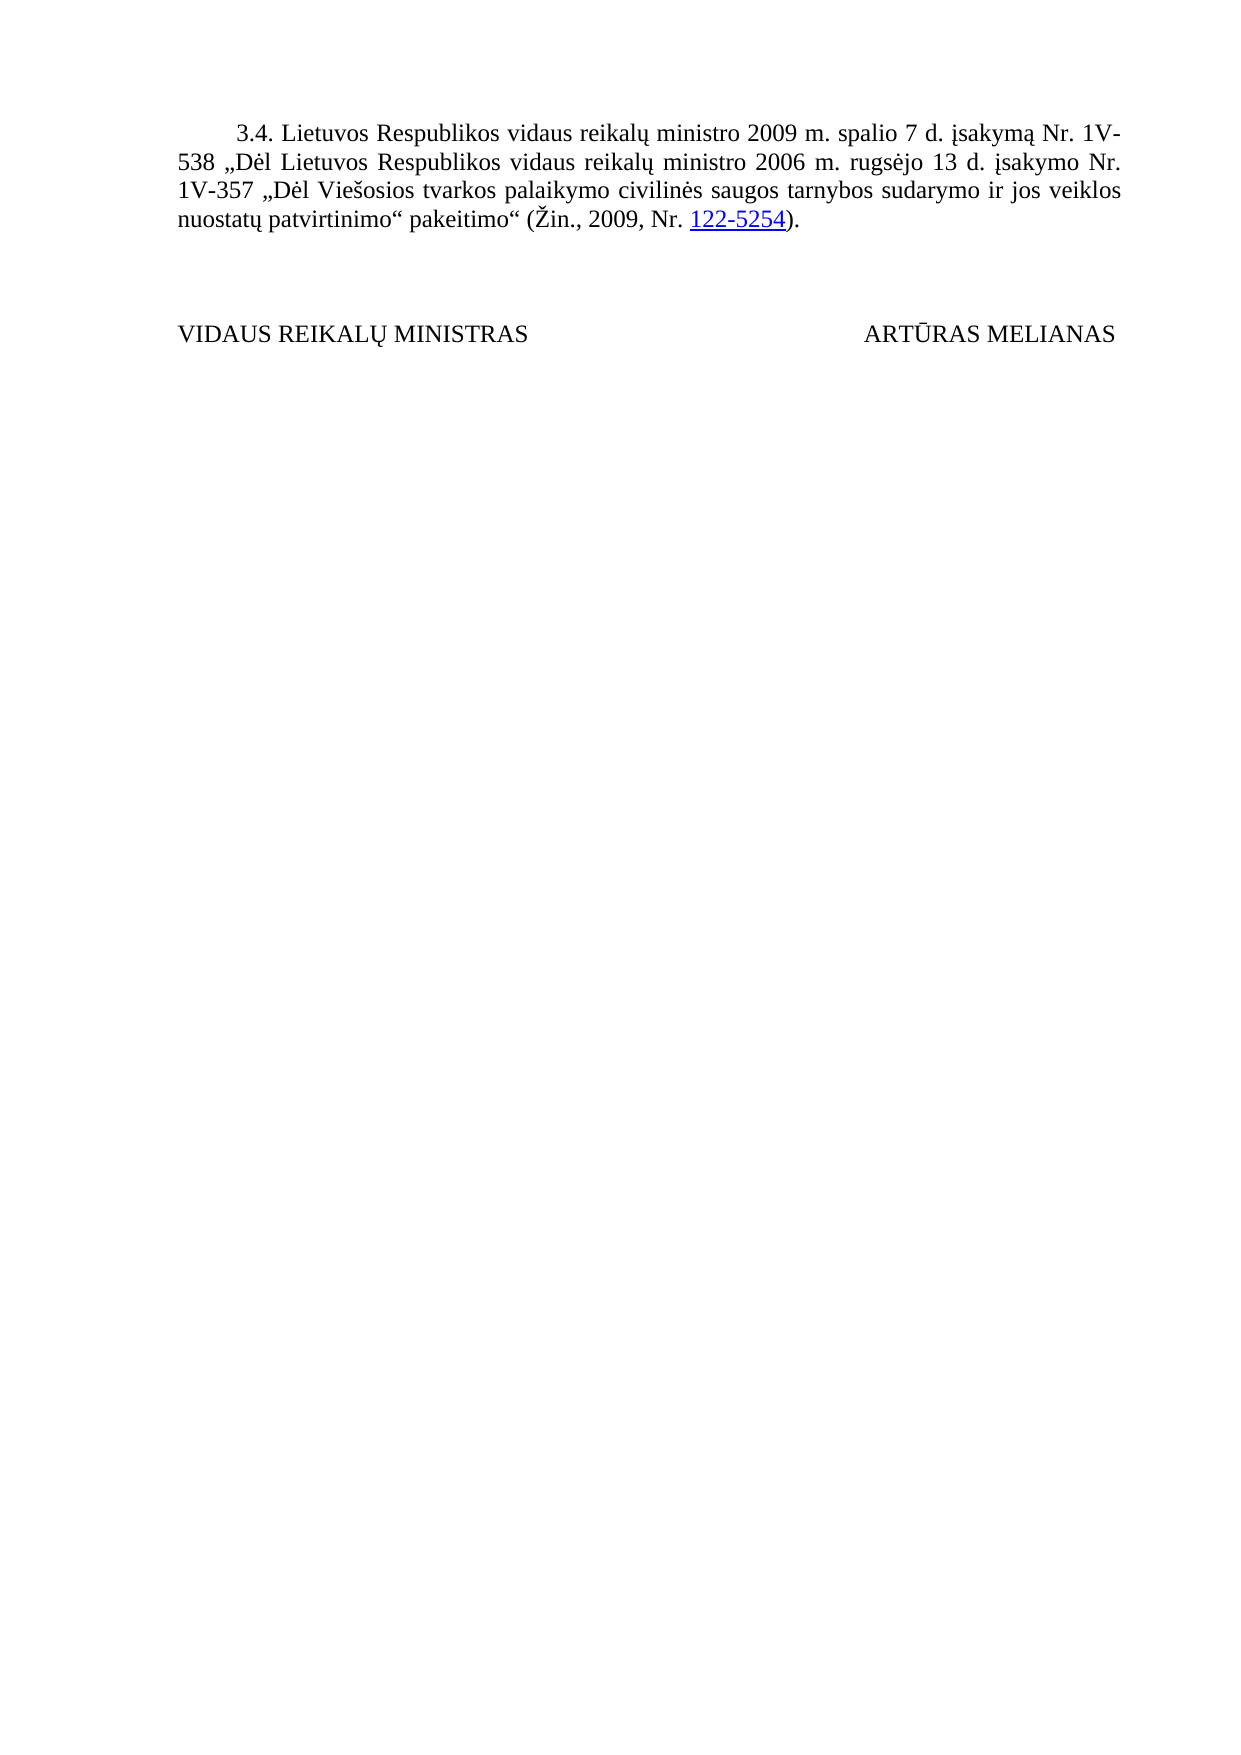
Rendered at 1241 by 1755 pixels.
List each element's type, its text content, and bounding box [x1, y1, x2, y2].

text 3.4. Lietuvos Respublikos vidaus reikalų ministro 2009 m. spalio 7 d. įsakymą Nr. 1V-538 „Dėl Lietuvos Respublikos vidaus reikalų ministro 2006 m. rugsėjo 13 d. įsakymo Nr. 1V-357 „Dėl Viešosios tvarkos palaikymo civilinės saugos tarnybos sudarymo ir jos veiklos nuostatų patvirtinimo“ pakeitimo“ (Žin., 2009, Nr. 122-5254). [177, 118, 1122, 233]
text Vidaus reikalų ministras Artūras Melianas [177, 319, 1122, 348]
